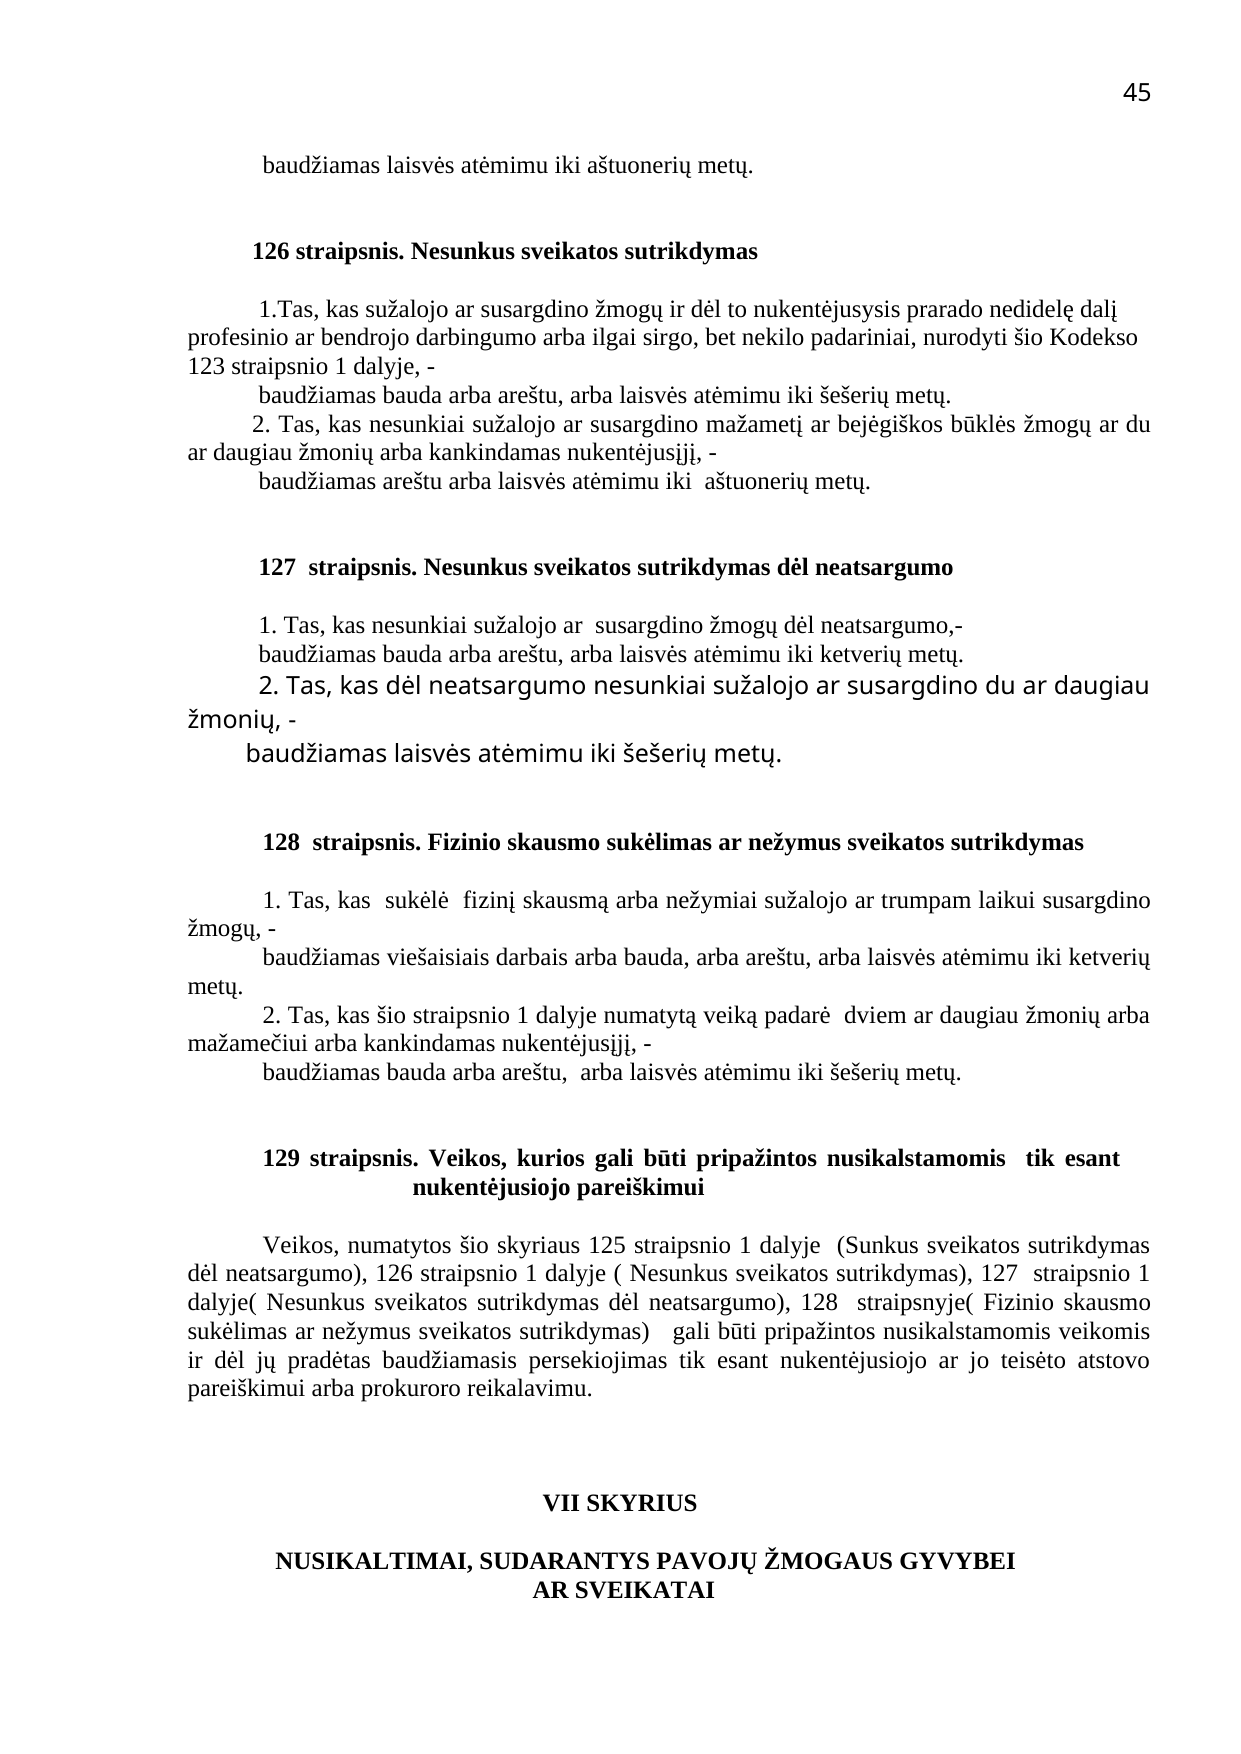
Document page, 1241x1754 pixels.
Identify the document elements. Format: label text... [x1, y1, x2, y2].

text baudžiamas laisvės atėmimu iki šešerių metų. [187, 736, 1152, 770]
text 2. Tas, kas nesunkiai sužalojo ar susargdino mažametį ar bejėgiškos būklės žmogų ar du ar daugiau žmonių arba kankindamas nukentėjusįjį, - [187, 409, 1152, 466]
text 2. Tas, kas šio straipsnio 1 dalyje numatytą veiką padarė dviem ar daugiau žmonių arba mažamečiui arba kankindamas nukentėjusįjį, - [187, 1000, 1152, 1057]
text NUSIKALTIMAI, SUDARANTYS PAVOJŲ ŽMOGAUS GYVYBEI [187, 1546, 1152, 1575]
text VII SKYRIUS [187, 1488, 1152, 1517]
text 128 straipsnis. Fizinio skausmo sukėlimas ar nežymus sveikatos sutrikdymas [187, 827, 1152, 856]
text baudžiamas areštu arba laisvės atėmimu iki aštuonerių metų. [187, 466, 1152, 495]
text baudžiamas bauda arba areštu, arba laisvės atėmimu iki šešerių metų. [187, 380, 1152, 409]
text AR SVEIKATAI [187, 1575, 1152, 1603]
text baudžiamas bauda arba areštu, arba laisvės atėmimu iki šešerių metų. [187, 1057, 1152, 1086]
text 129 straipsnis. Veikos, kurios gali būti pripažintos nusikalstamomis tik esant nukentėjusiojo pareiškimui [187, 1143, 1152, 1201]
text 1. Tas, kas sukėlė fizinį skausmą arba nežymiai sužalojo ar trumpam laikui susargdino žmogų, - [187, 885, 1152, 942]
text 127 straipsnis. Nesunkus sveikatos sutrikdymas dėl neatsargumo [187, 552, 1152, 581]
text baudžiamas bauda arba areštu, arba laisvės atėmimu iki ketverių metų. [187, 639, 1152, 667]
text 2. Tas, kas dėl neatsargumo nesunkiai sužalojo ar susargdino du ar daugiau žmonių, - [187, 667, 1152, 736]
text 1. Tas, kas nesunkiai sužalojo ar susargdino žmogų dėl neatsargumo,- [187, 610, 1152, 639]
text baudžiamas laisvės atėmimu iki aštuonerių metų. [187, 150, 1152, 179]
text baudžiamas viešaisiais darbais arba bauda, arba areštu, arba laisvės atėmimu iki ketverių metų. [187, 942, 1152, 1000]
text 126 straipsnis. Nesunkus sveikatos sutrikdymas [187, 236, 1152, 265]
text Veikos, numatytos šio skyriaus 125 straipsnio 1 dalyje (Sunkus sveikatos sutrikdymas dėl neatsargumo), 126 straipsnio 1 dalyje ( Nesunkus sveikatos sutrikdymas), 127 straipsnio 1 dalyje( Nesunkus sveikatos sutrikdymas dėl neatsargumo), 128 straipsnyje( Fizinio skausmo sukėlimas ar nežymus sveikatos sutrikdymas) gali būti pripažintos nusikalstamomis veikomis ir dėl jų pradėtas baudžiamasis persekiojimas tik esant nukentėjusiojo ar jo teisėto atstovo pareiškimui arba prokuroro reikalavimu. [187, 1230, 1152, 1402]
text 1.Tas, kas sužalojo ar susargdino žmogų ir dėl to nukentėjusysis prarado nedidelę dalį profesinio ar bendrojo darbingumo arba ilgai sirgo, bet nekilo padariniai, nurodyti šio Kodekso 123 straipsnio 1 dalyje, - [187, 294, 1152, 380]
